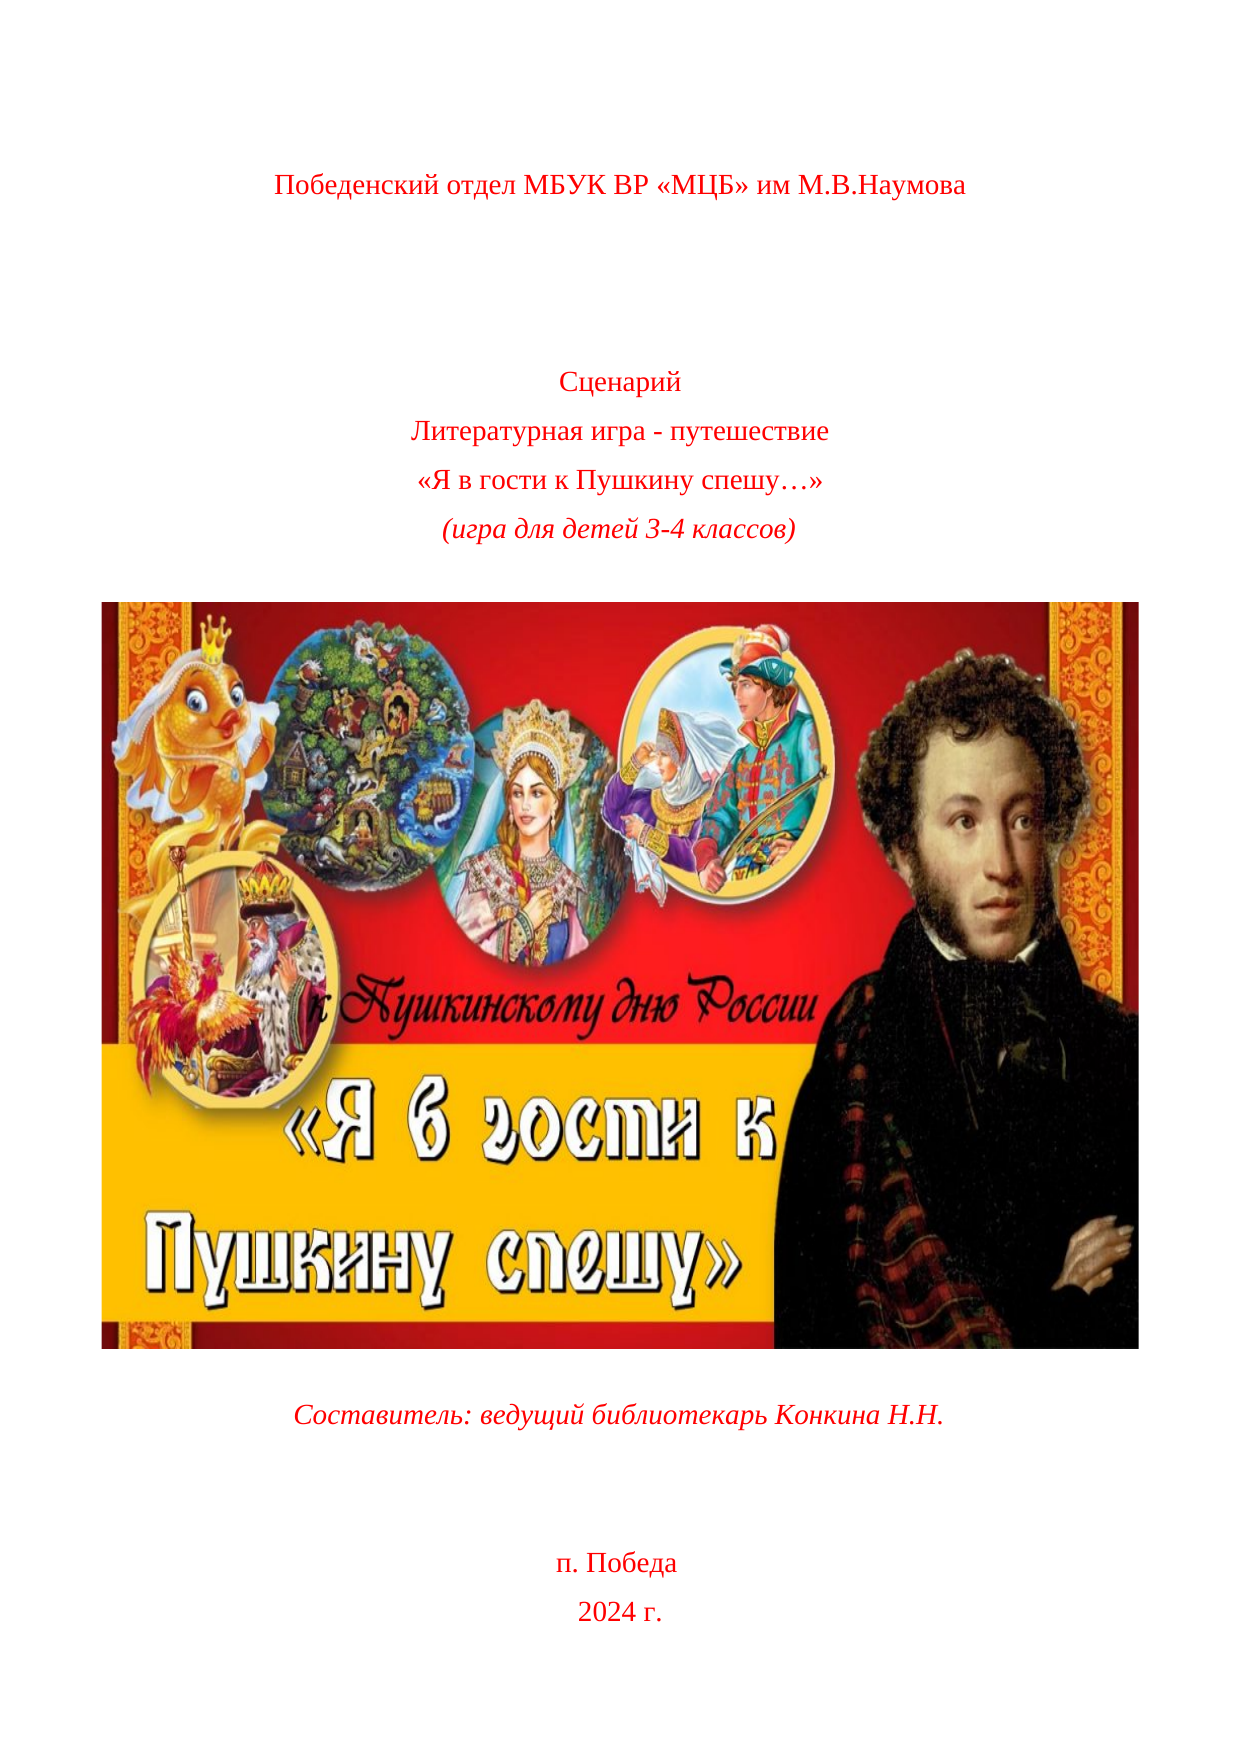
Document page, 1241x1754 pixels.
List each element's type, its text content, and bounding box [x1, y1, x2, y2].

text Сценарий [118, 364, 1122, 397]
text п. Победа [118, 1545, 1122, 1578]
text Победенский отдел МБУК ВР «МЦБ» им М.В.Наумова [118, 167, 1122, 201]
text (игра для детей 3-4 классов) [118, 511, 1122, 545]
picture [101, 602, 1139, 1349]
text Составитель: ведущий библиотекарь Конкина Н.Н. [118, 1397, 1122, 1431]
text Литературная игра - путешествие [118, 413, 1122, 447]
text «Я в гости к Пушкину спешу…» [118, 462, 1122, 496]
text 2024 г. [118, 1594, 1122, 1628]
